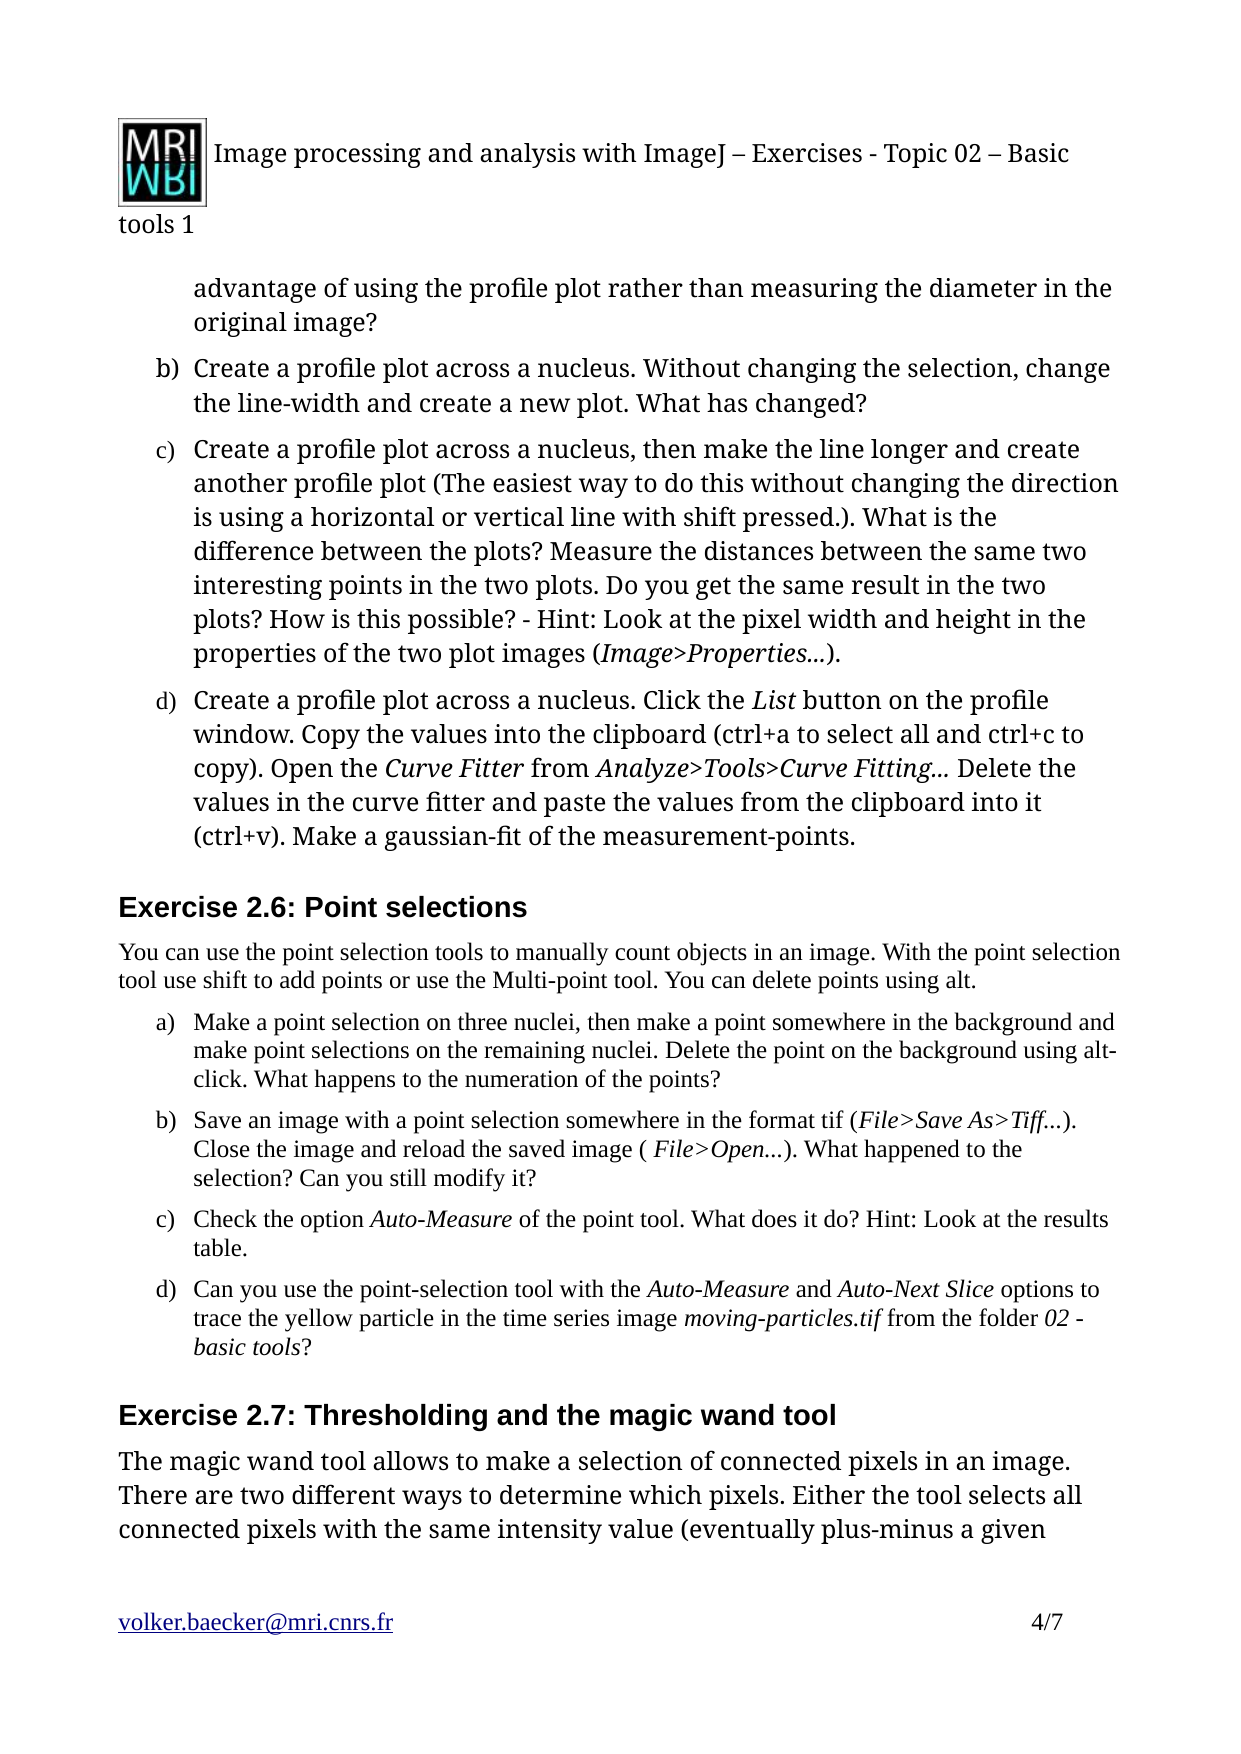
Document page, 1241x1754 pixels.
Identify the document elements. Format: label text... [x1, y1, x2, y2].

list Create a profile plot across a nucleus, then make the line longer and create another profile plot (The easiest way to do this without changing the direction is using a horizontal or vertical line with shift pressed.). What is the difference between the plots? Measure the distances between the same two interesting points in the two plots. Do you get the same result in the two plots? How is this possible? - Hint: Look at the pixel width and height in the properties of the two plot images (Image>Properties...). [156, 432, 1122, 670]
list Make a point selection on three nuclei, then make a point somewhere in the background and make point selections on the remaining nuclei. Delete the point on the background using alt-click. What happens to the numeration of the points? [156, 1007, 1122, 1093]
list Can you use the point-selection tool with the Auto-Measure and Auto-Next Slice options to trace the yellow particle in the time series image moving-particles.tif from the folder 02 - basic tools? [156, 1274, 1122, 1360]
picture [118, 118, 207, 207]
list Save an image with a point selection somewhere in the format tif (File>Save As>Tiff...). Close the image and reload the saved image ( File>Open...). What happened to the selection? Can you still modify it? [156, 1105, 1122, 1192]
subtitle Exercise 2.6: Point selections [118, 891, 1122, 924]
list Create a profile plot across a nucleus. Click the List button on the profile window. Copy the values into the clipboard (ctrl+a to select all and ctrl+c to copy). Open the Curve Fitter from Analyze>Tools>Curve Fitting... Delete the values in the curve fitter and paste the values from the clipboard into it (ctrl+v). Make a gaussian-fit of the measurement-points. [156, 683, 1122, 853]
list advantage of using the profile plot rather than measuring the diameter in the original image? [156, 271, 1122, 339]
list Create a profile plot across a nucleus. Without changing the selection, change the line-width and create a new plot. What has changed? [156, 351, 1122, 419]
list Check the option Auto-Measure of the point tool. What does it do? Hint: Look at the results table. [156, 1204, 1122, 1262]
subtitle Exercise 2.7: Thresholding and the magic wand tool [118, 1398, 1122, 1431]
text The magic wand tool allows to make a selection of connected pixels in an image. There are two different ways to determine which pixels. Either the tool selects all connected pixels with the same intensity value (eventually plus-minus a given [118, 1444, 1122, 1546]
text You can use the point selection tools to manually count objects in an image. With the point selection tool use shift to add points or use the Multi-point tool. You can delete points using alt. [118, 937, 1122, 994]
